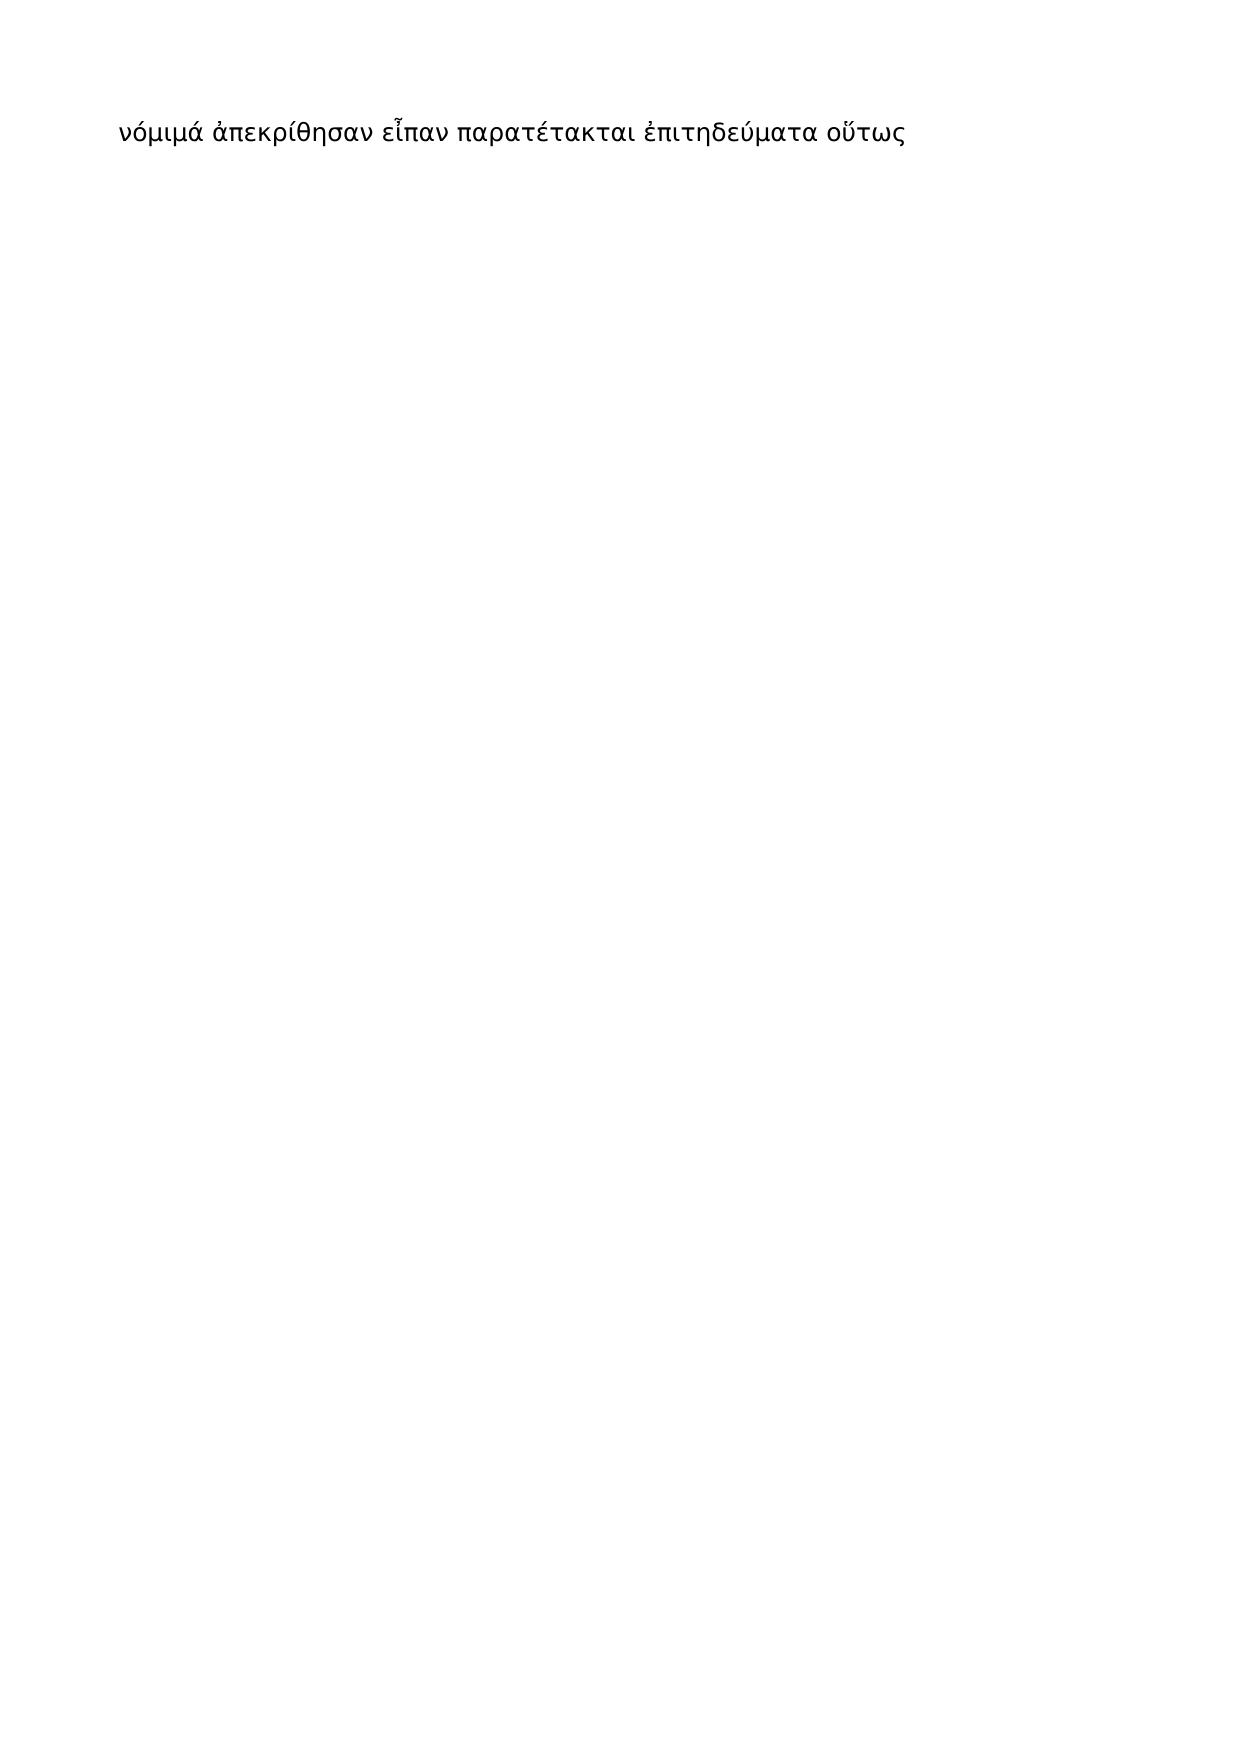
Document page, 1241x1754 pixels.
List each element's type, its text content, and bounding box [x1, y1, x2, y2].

text νόμιμά ἀπεκρίθησαν εἶπαν παρατέτακται ἐπιτηδεύματα οὕτως [118, 118, 1122, 147]
